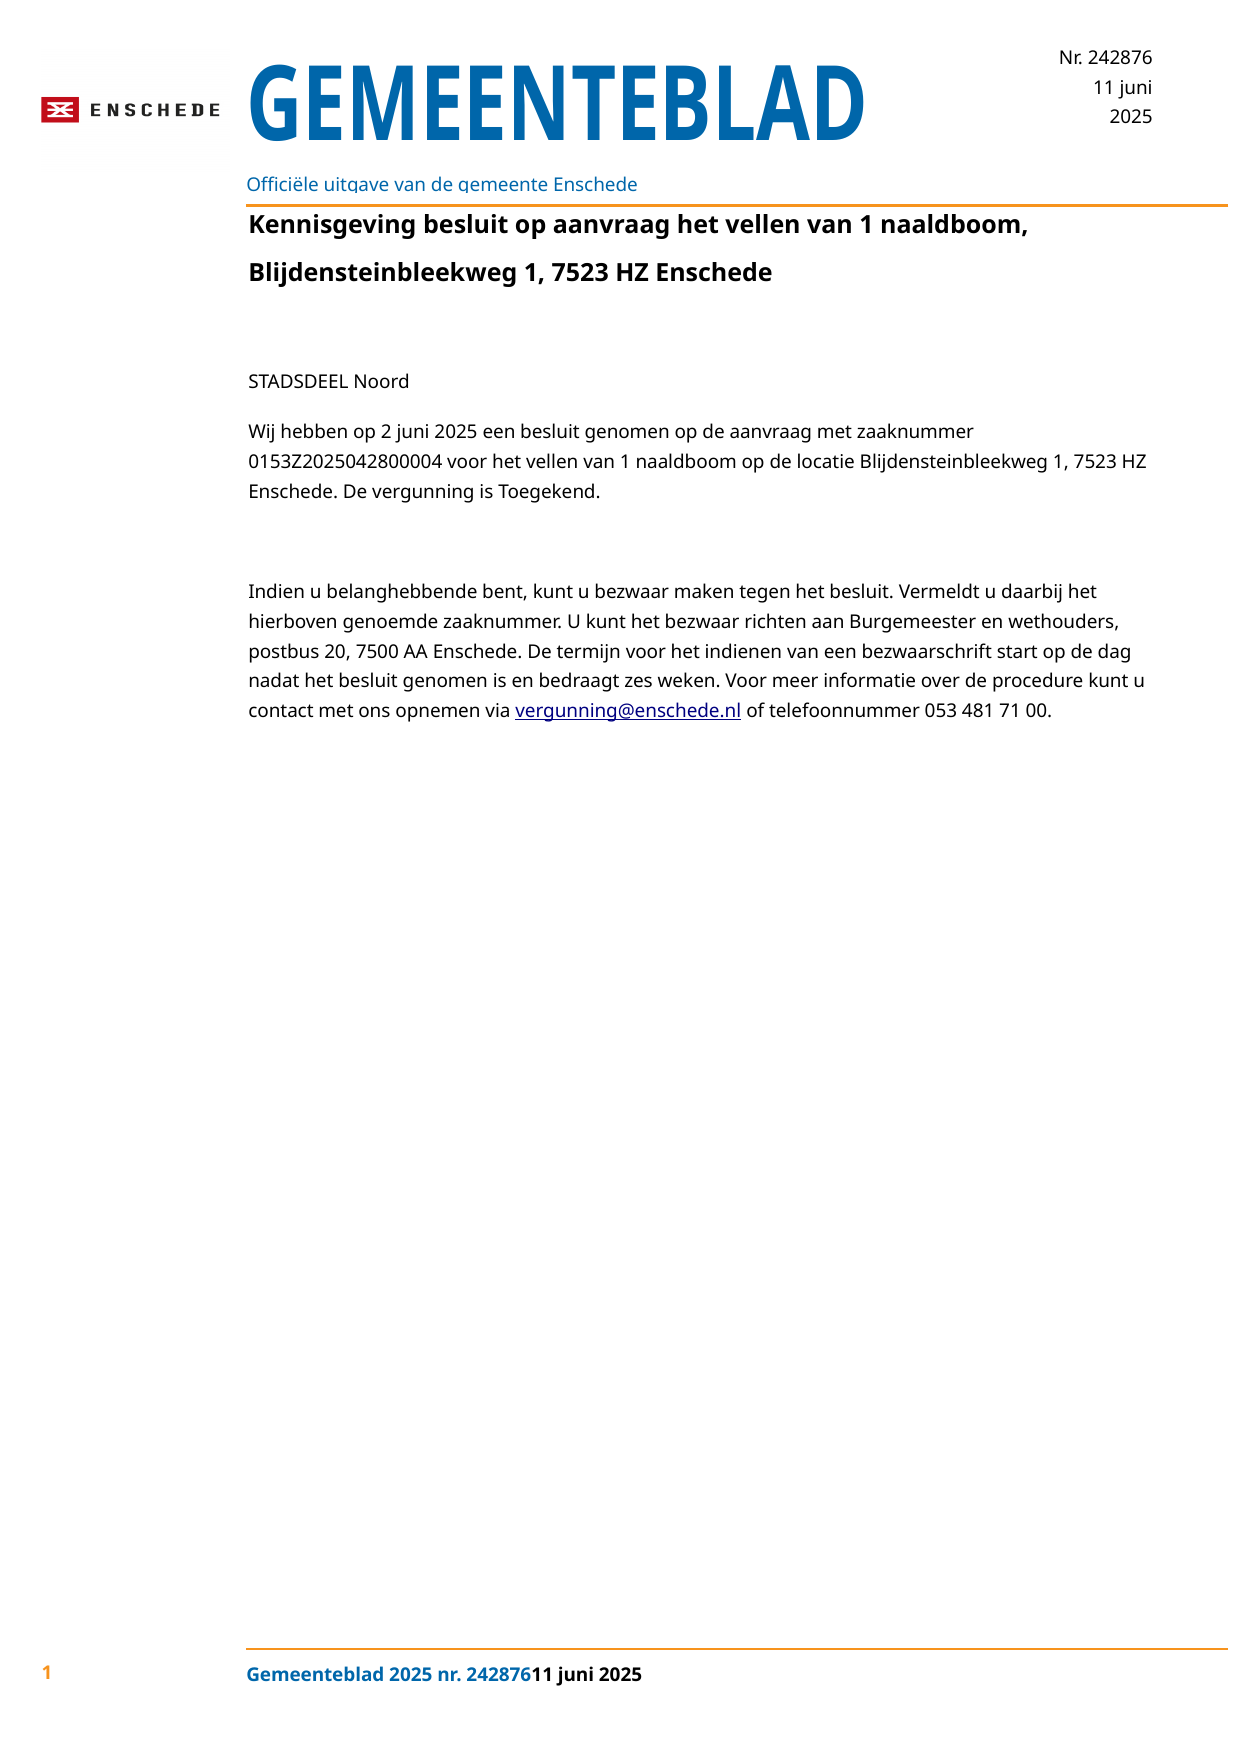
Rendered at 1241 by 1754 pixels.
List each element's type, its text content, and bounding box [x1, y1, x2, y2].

picture [41, 47, 231, 172]
text Kennisgeving besluit op aanvraag het vellen van 1 naaldboom, Blijdensteinbleekweg 1, 7523 HZ Enschede [248, 207, 1152, 288]
text Wij hebben op 2 juni 2025 een besluit genomen op de aanvraag met zaaknummer 0153Z2025042800004 voor het vellen van 1 naaldboom op de locatie Blijdensteinbleekweg 1, 7523 HZ Enschede. De vergunning is Toegekend. [248, 419, 1152, 504]
text Indien u belanghebbende bent, kunt u bezwaar maken tegen het besluit. Vermeldt u daarbij het hierboven genoemde zaaknummer. U kunt het bezwaar richten aan Burgemeester en wethouders, postbus 20, 7500 AA Enschede. De termijn voor het indienen van een bezwaarschrift start op de dag nadat het besluit genomen is en bedraagt zes weken. Voor meer informatie over de procedure kunt u contact met ons opnemen via vergunning@enschede.nl of telefoonnummer 053 481 71 00. [248, 579, 1152, 723]
text STADSDEEL Noord [248, 368, 1152, 394]
